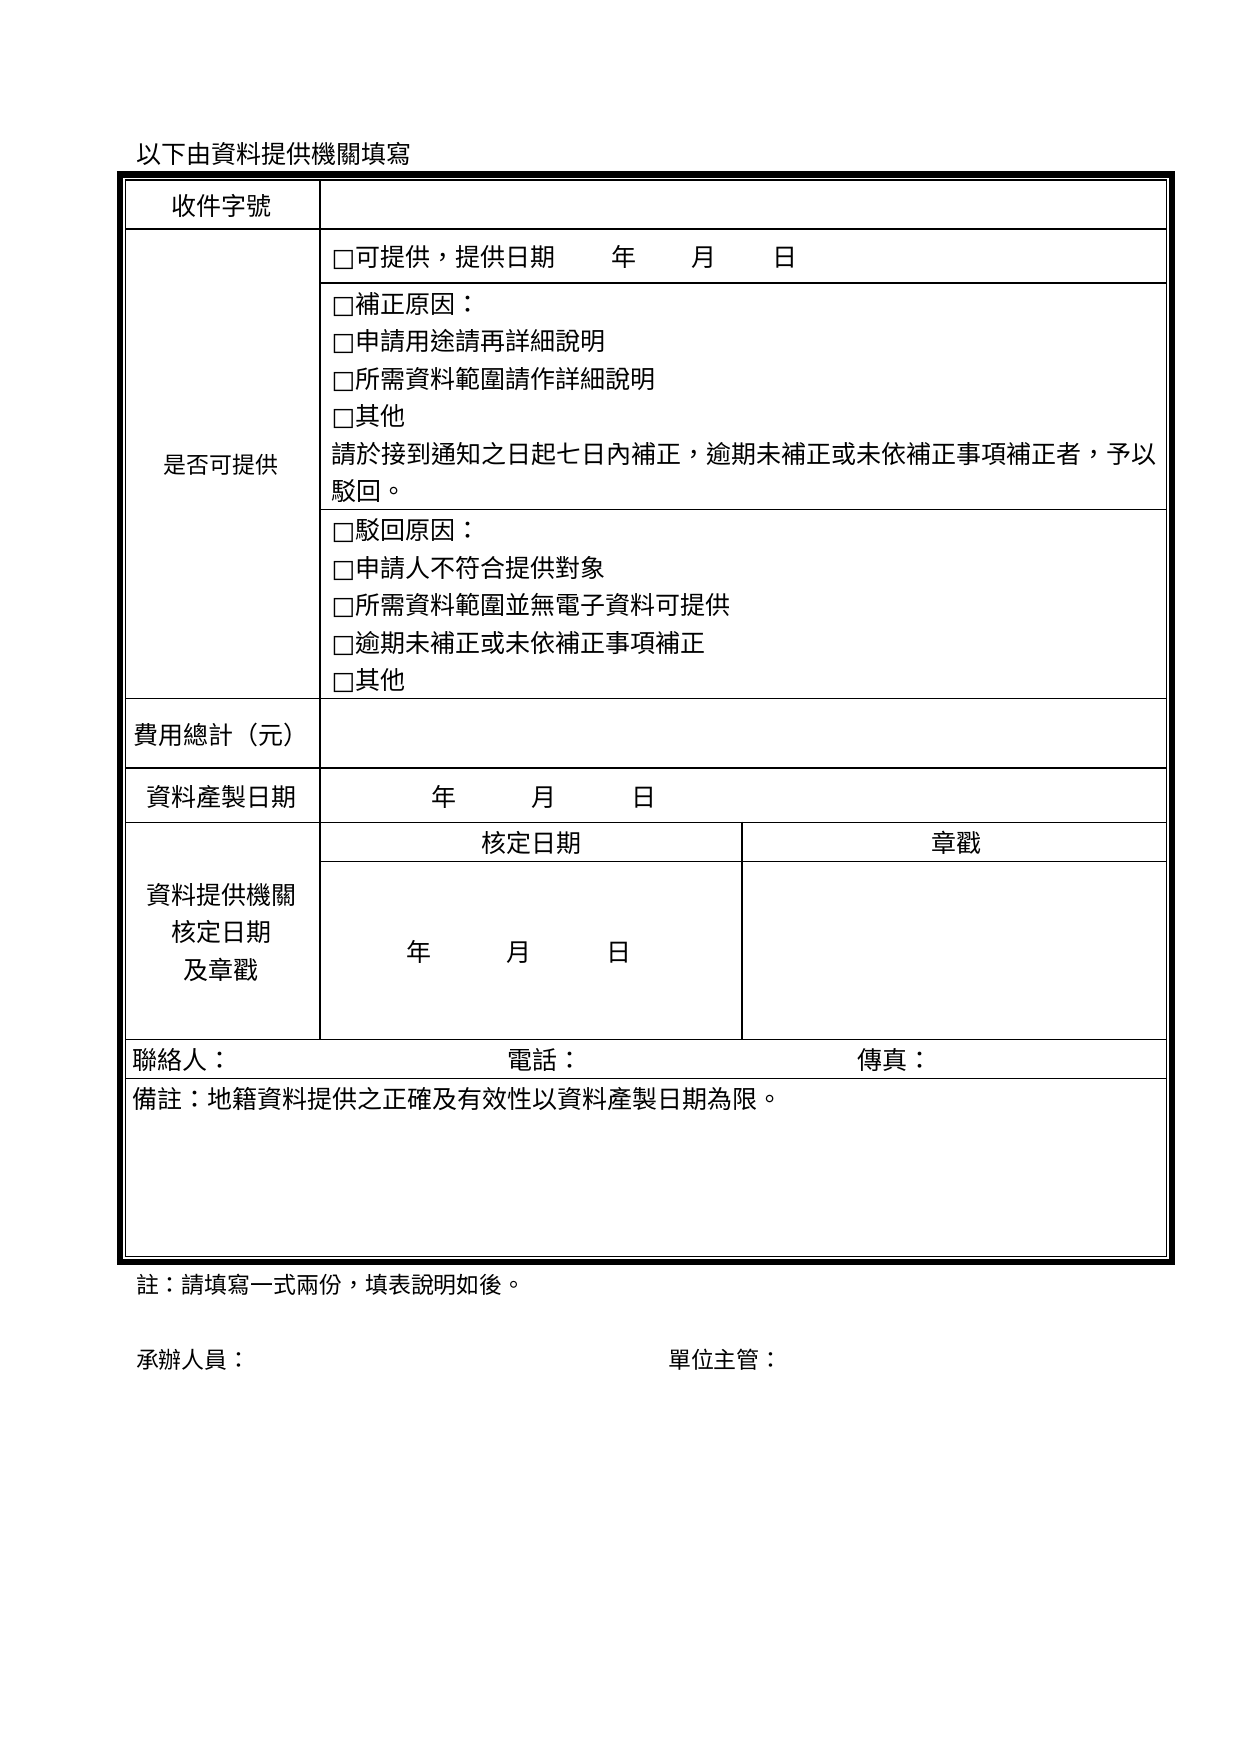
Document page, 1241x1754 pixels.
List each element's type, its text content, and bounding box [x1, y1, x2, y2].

table_cell 費用總計（元） [126, 699, 319, 767]
table_cell [321, 699, 1166, 767]
table_cell 年 月 日 [321, 769, 1166, 822]
table_header [321, 181, 1166, 228]
table_cell 資料產製日期 [126, 769, 319, 822]
text 註：請填寫一式兩份，填表說明如後。 [136, 1265, 1104, 1302]
table_header 收件字號 [126, 181, 319, 228]
table_cell □補正原因： □申請用途請再詳細說明 □所需資料範圍請作詳細說明 □其他 請於接到通知之日起七日內補正，逾期未補正或未依補正事項補正者，予以駁回。 [321, 284, 1166, 509]
text 承辦人員： 單位主管： [136, 1340, 1104, 1377]
table_cell 核定日期 [321, 823, 741, 861]
table_cell 是否可提供 [126, 230, 319, 698]
table_cell □可提供，提供日期 年 月 日 [321, 230, 1166, 282]
table_cell [743, 862, 1166, 1038]
table_cell □駁回原因： □申請人不符合提供對象 □所需資料範圍並無電子資料可提供 □逾期未補正或未依補正事項補正 □其他 [321, 510, 1166, 698]
table_cell 年 月 日 [321, 862, 741, 1038]
table_cell 備註：地籍資料提供之正確及有效性以資料產製日期為限。 [126, 1079, 1166, 1256]
text 以下由資料提供機關填寫 [136, 134, 1104, 171]
table_cell 資料提供機關 核定日期 及章戳 [126, 823, 319, 1038]
table_cell 章戳 [743, 823, 1166, 861]
table_cell 聯絡人： 電話： 傳真： [126, 1040, 1166, 1078]
